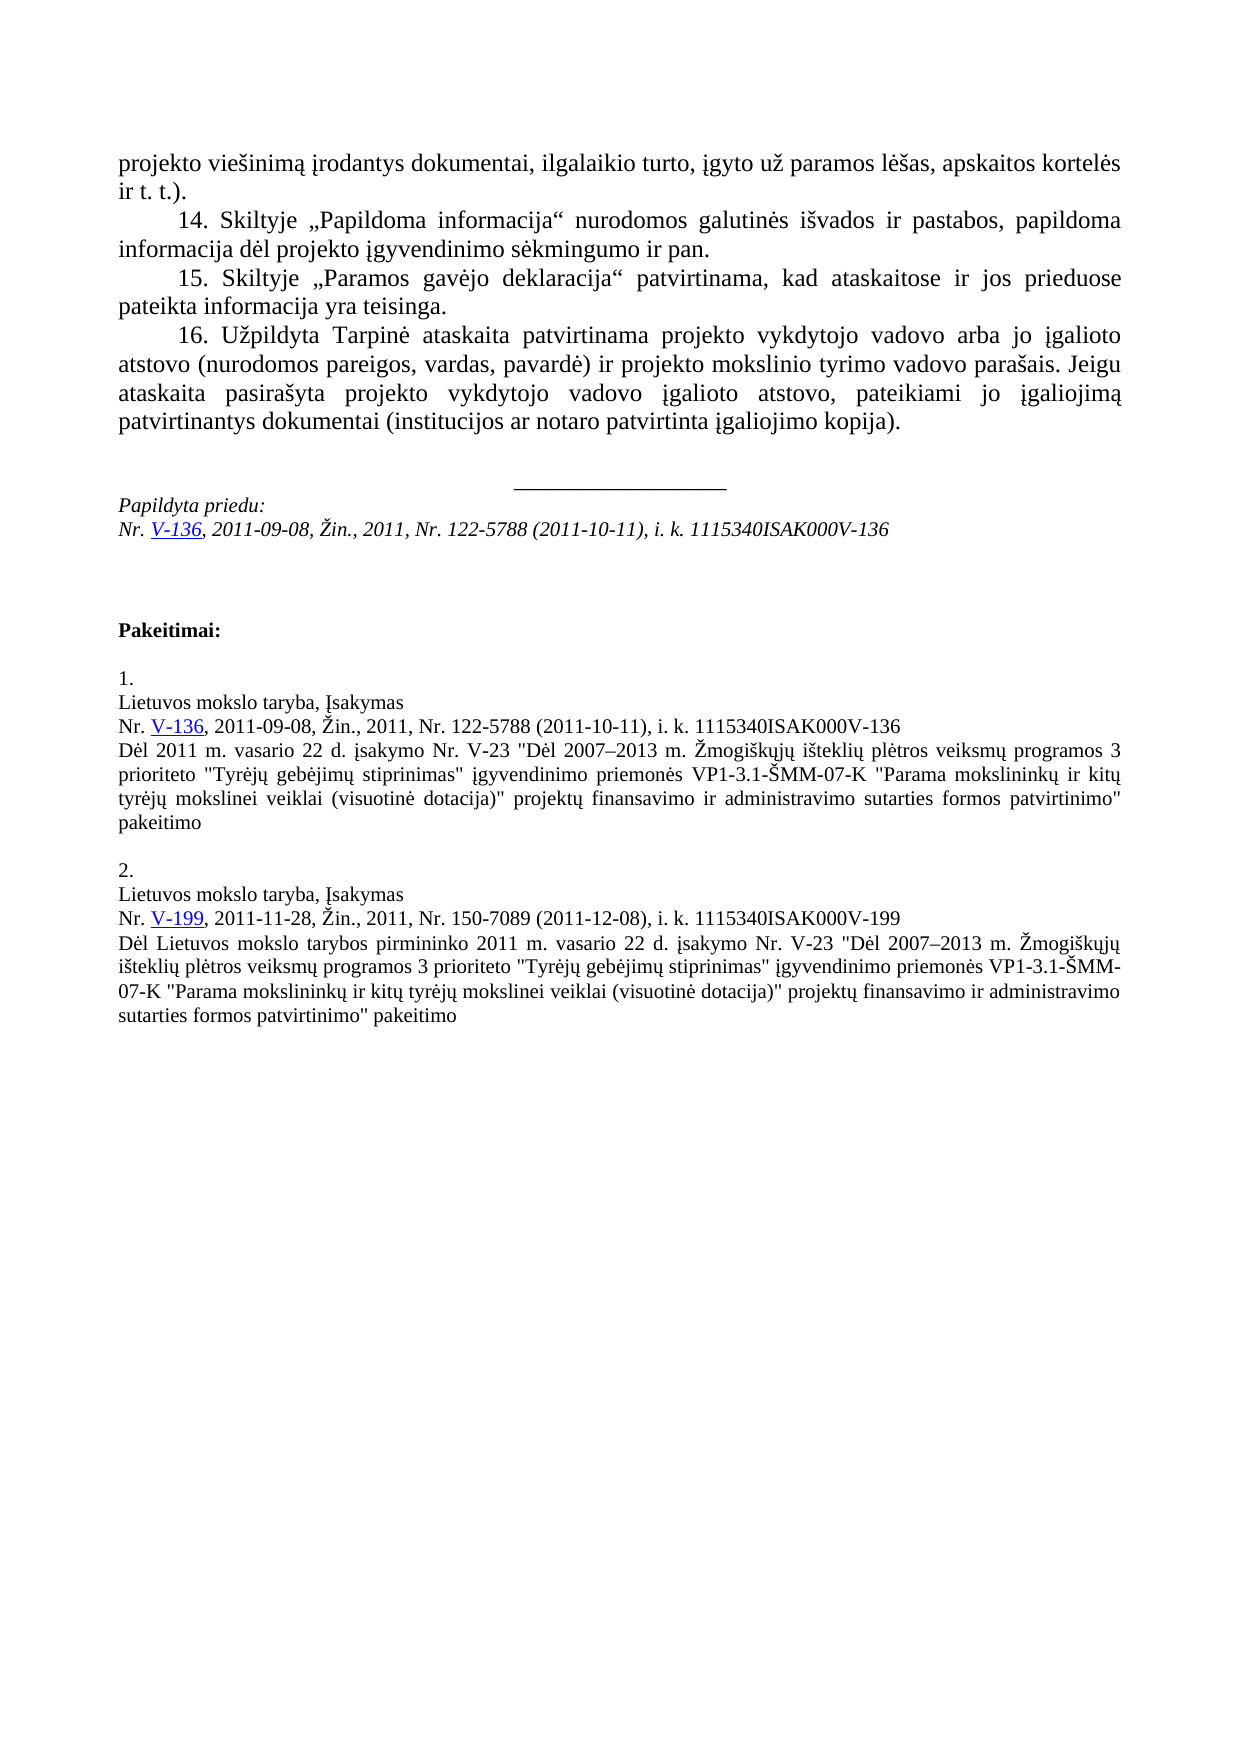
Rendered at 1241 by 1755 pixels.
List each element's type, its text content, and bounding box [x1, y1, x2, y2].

text 16. Užpildyta Tarpinė ataskaita patvirtinama projekto vykdytojo vadovo arba jo įgalioto atstovo (nurodomos pareigos, vardas, pavardė) ir projekto mokslinio tyrimo vadovo parašais. Jeigu ataskaita pasirašyta projekto vykdytojo vadovo įgalioto atstovo, pateikiami jo įgaliojimą patvirtinantys dokumentai (institucijos ar notaro patvirtinta įgaliojimo kopija). [118, 320, 1122, 435]
text Dėl Lietuvos mokslo tarybos pirmininko 2011 m. vasario 22 d. įsakymo Nr. V-23 "Dėl 2007–2013 m. Žmogiškųjų išteklių plėtros veiksmų programos 3 prioriteto "Tyrėjų gebėjimų stiprinimas" įgyvendinimo priemonės VP1-3.1-ŠMM-07-K "Parama mokslininkų ir kitų tyrėjų mokslinei veiklai (visuotinė dotacija)" projektų finansavimo ir administravimo sutarties formos patvirtinimo" pakeitimo [118, 930, 1122, 1027]
text Pakeitimai: [118, 618, 1122, 642]
text Lietuvos mokslo taryba, Įsakymas [118, 882, 1122, 906]
text projekto viešinimą įrodantys dokumentai, ilgalaikio turto, įgyto už paramos lėšas, apskaitos kortelės ir t. t.). [118, 148, 1122, 205]
text Nr. V-199, 2011-11-28, Žin., 2011, Nr. 150-7089 (2011-12-08), i. k. 1115340ISAK000V-199 [118, 906, 1122, 930]
text 15. Skiltyje „Paramos gavėjo deklaracija“ patvirtinama, kad ataskaitose ir jos prieduose pateikta informacija yra teisinga. [118, 263, 1122, 320]
text Lietuvos mokslo taryba, Įsakymas [118, 690, 1122, 714]
text 14. Skiltyje „Papildoma informacija“ nurodomos galutinės išvados ir pastabos, papildoma informacija dėl projekto įgyvendinimo sėkmingumo ir pan. [118, 205, 1122, 263]
text _________________ [118, 464, 1122, 493]
text Nr. V-136, 2011-09-08, Žin., 2011, Nr. 122-5788 (2011-10-11), i. k. 1115340ISAK000V-136 [118, 714, 1122, 738]
text 1. [118, 666, 1122, 690]
text Dėl 2011 m. vasario 22 d. įsakymo Nr. V-23 "Dėl 2007–2013 m. Žmogiškųjų išteklių plėtros veiksmų programos 3 prioriteto "Tyrėjų gebėjimų stiprinimas" įgyvendinimo priemonės VP1-3.1-ŠMM-07-K "Parama mokslininkų ir kitų tyrėjų mokslinei veiklai (visuotinė dotacija)" projektų finansavimo ir administravimo sutarties formos patvirtinimo" pakeitimo [118, 738, 1122, 834]
text Papildyta priedu: [118, 493, 1122, 517]
text 2. [118, 858, 1122, 882]
text Nr. V-136, 2011-09-08, Žin., 2011, Nr. 122-5788 (2011-10-11), i. k. 1115340ISAK000V-136 [118, 517, 1122, 541]
